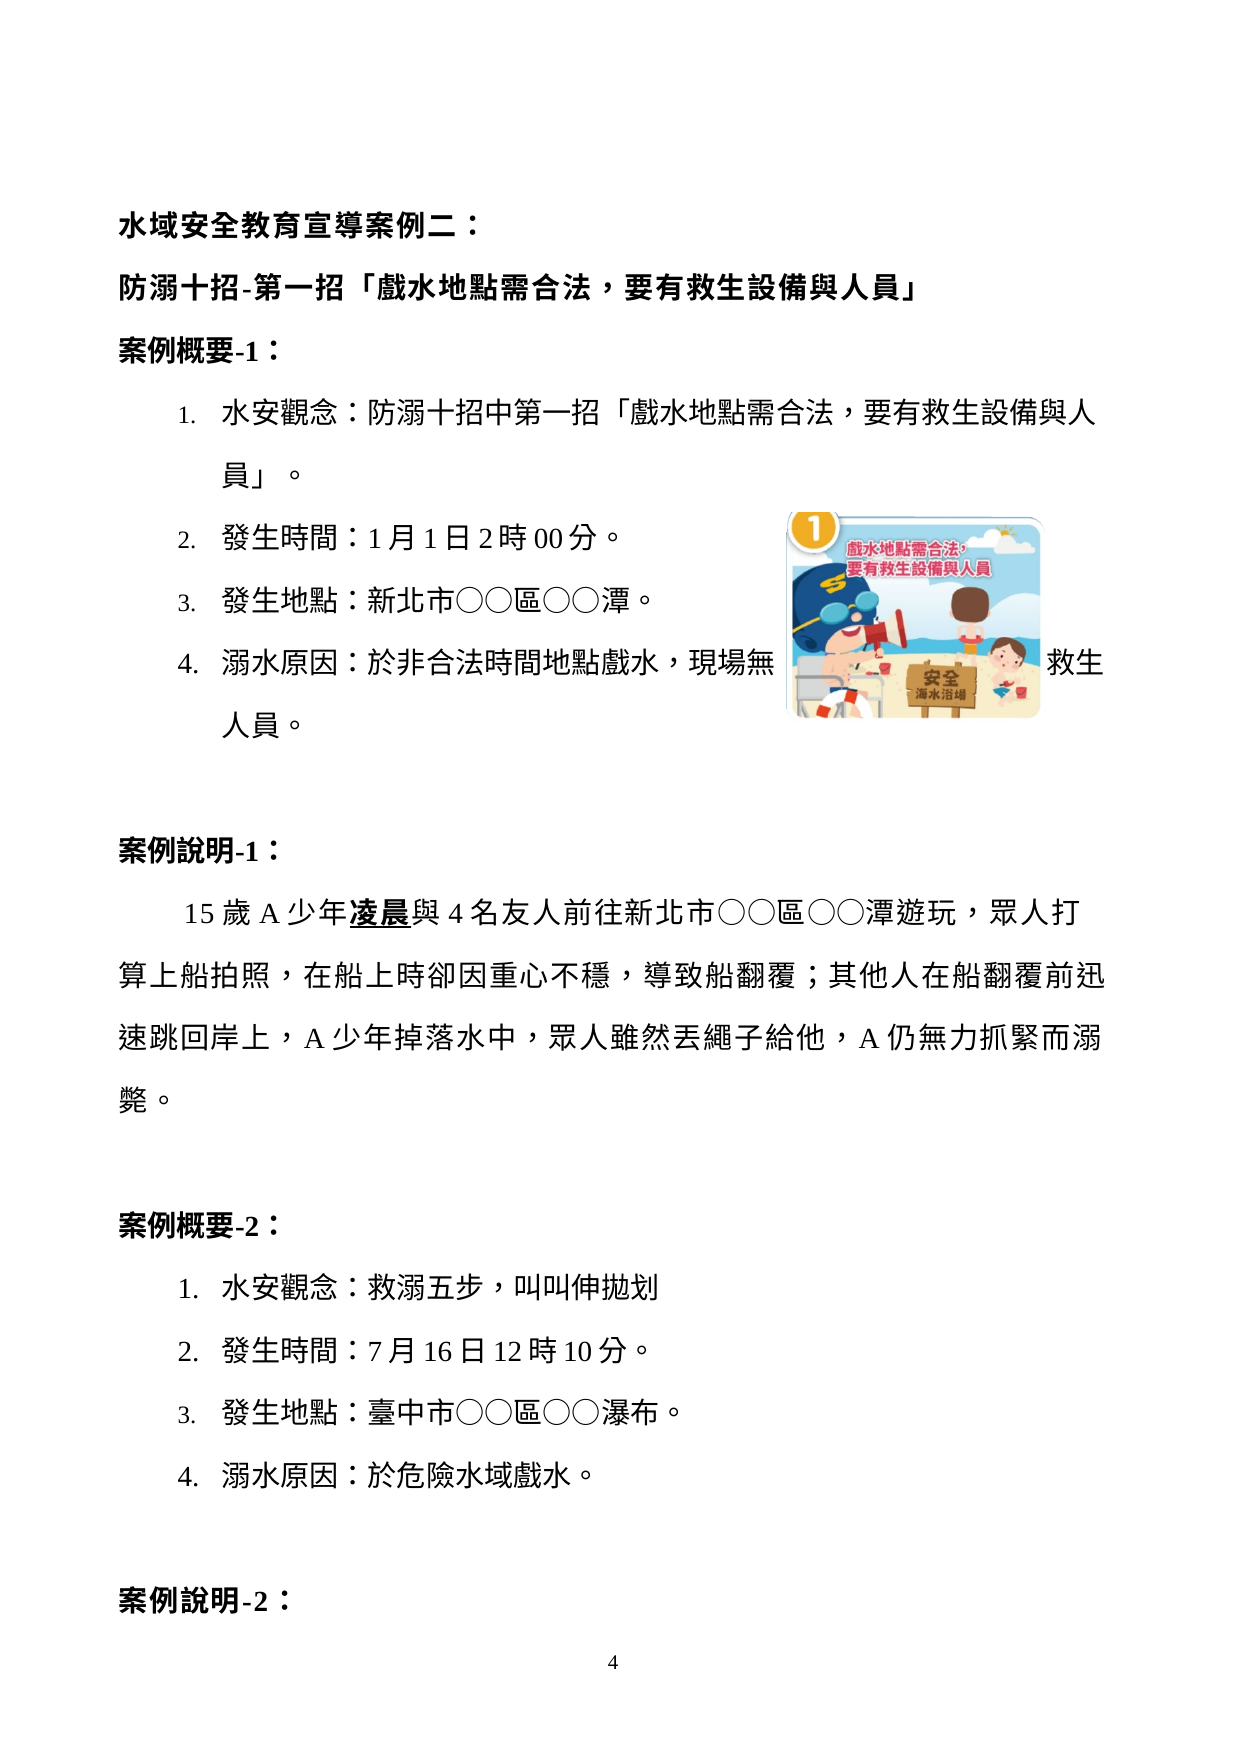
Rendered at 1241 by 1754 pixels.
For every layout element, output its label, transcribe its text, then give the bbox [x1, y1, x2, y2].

text 水域安全教育宣導案例二： [118, 182, 1107, 244]
text 案例說明-2： [118, 1557, 1107, 1619]
list 發生地點：新北市○○區○○潭。 [177, 557, 786, 619]
list 水安觀念：救溺五步，叫叫伸拋划 [177, 1244, 1107, 1307]
text 案例說明-1： [118, 807, 1107, 869]
list 發生時間：1月1日2時00分。 [177, 494, 1107, 557]
text 案例概要-1： [118, 307, 1107, 369]
list [1046, 557, 1107, 619]
list 溺水原因：於危險水域戲水。 [177, 1432, 1107, 1494]
text 防溺十招-第一招「戲水地點需合法，要有救生設備與人員」 [118, 244, 1107, 307]
list 發生地點：臺中市○○區○○瀑布。 [177, 1369, 1107, 1432]
text 15歲A少年凌晨與4名友人前往新北市○○區○○潭遊玩，眾人打算上船拍照，在船上時卻因重心不穩，導致船翻覆；其他人在船翻覆前迅速跳回岸上，A少年掉落水中，眾人雖然丟繩子給他，A仍無力抓緊而溺斃。 [118, 869, 1107, 1119]
list 發生時間：7月16日12時10分。 [177, 1307, 1107, 1369]
text 案例概要-2： [118, 1182, 1107, 1244]
list 溺水原因：於非合法時間地點戲水，現場無救生人員。 [177, 619, 1107, 744]
list 水安觀念：防溺十招中第一招「戲水地點需合法，要有救生設備與人員」。 [177, 369, 1107, 494]
